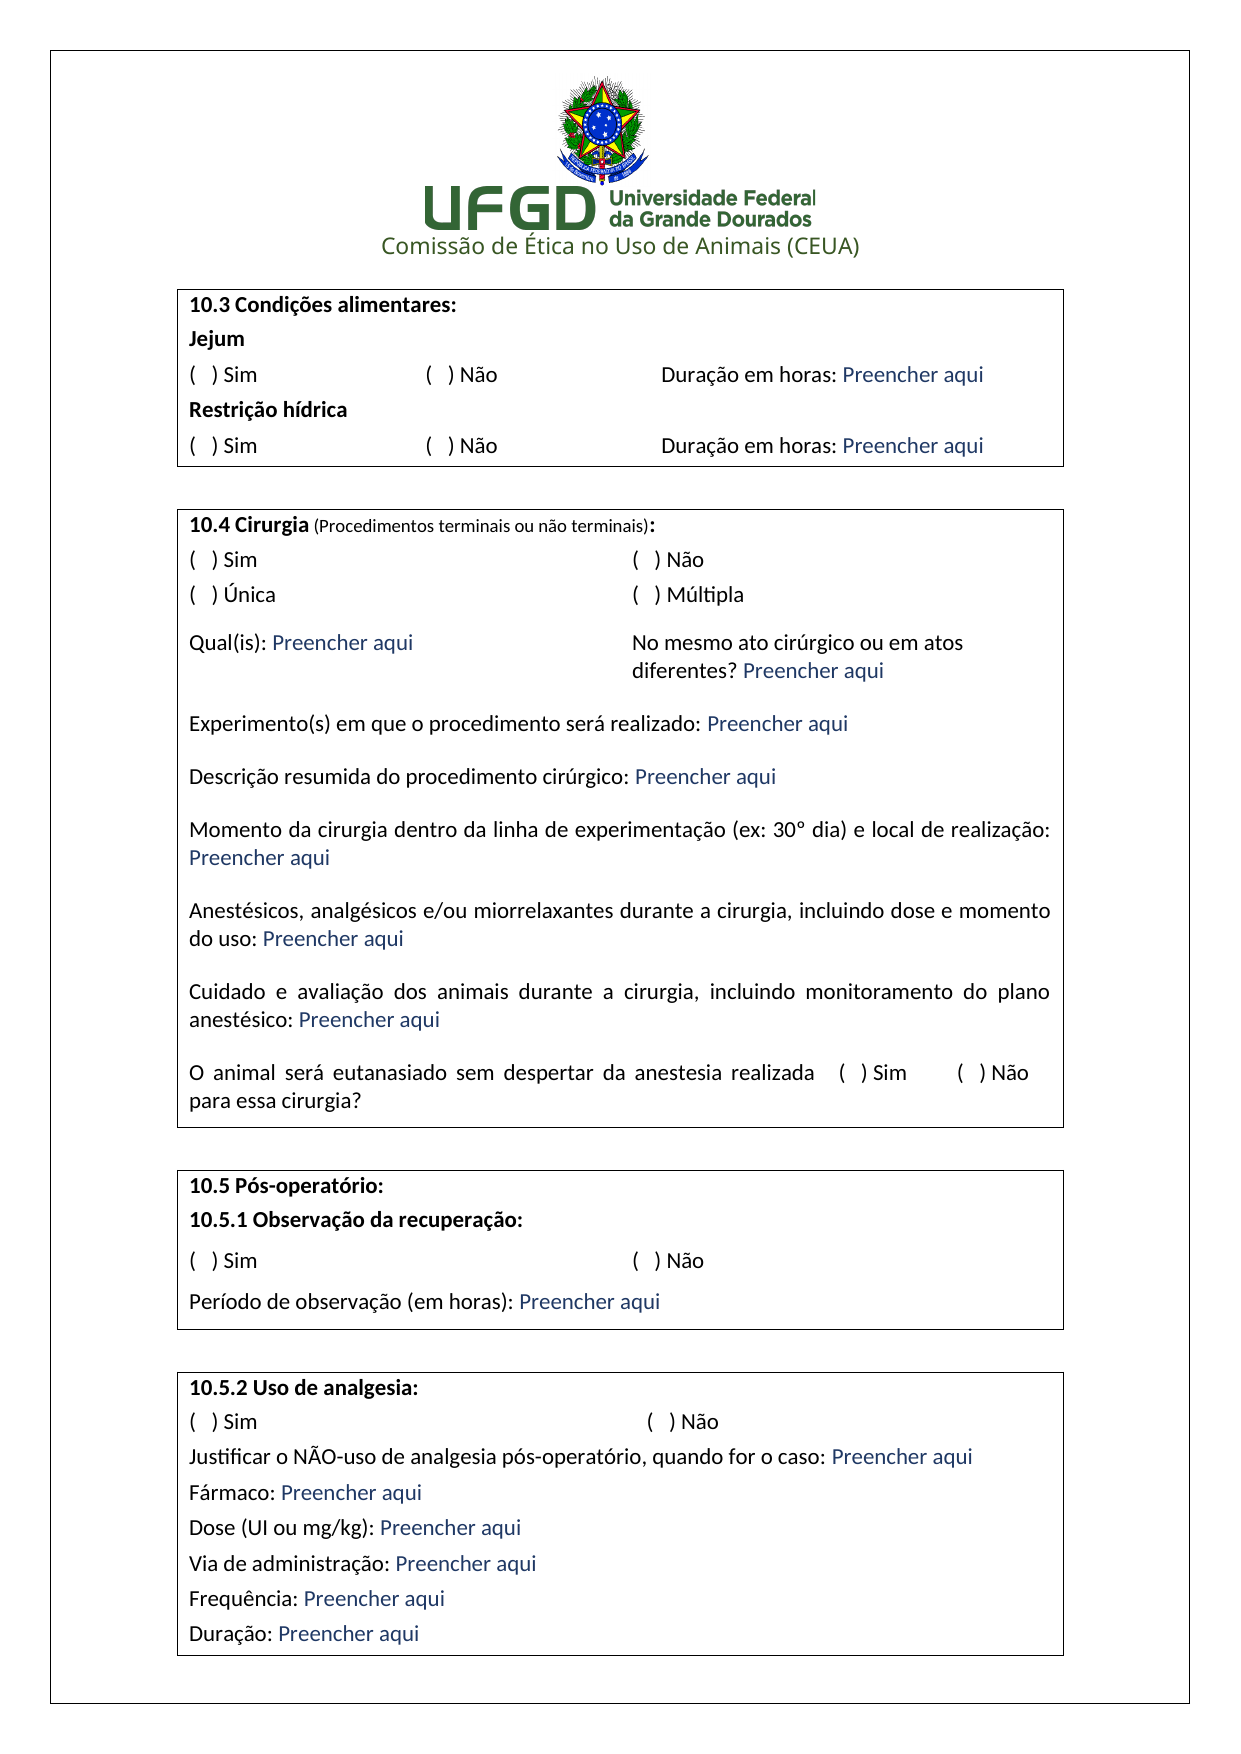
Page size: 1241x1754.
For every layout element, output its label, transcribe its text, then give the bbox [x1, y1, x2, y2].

table_cell Jejum [178, 325, 1063, 360]
table_cell Descrição resumida do procedimento cirúrgico: Preencher aqui [178, 750, 1063, 803]
table_cell ( ) Não [414, 431, 650, 466]
table_cell ( ) Sim [178, 431, 414, 466]
table_cell Experimento(s) em que o procedimento será realizado: Preencher aqui [178, 697, 1063, 749]
table_cell Duração em horas: Preencher aqui [650, 360, 1063, 395]
table_cell Dose (UI ou mg/kg): Preencher aqui [178, 1513, 1063, 1549]
table_cell No mesmo ato cirúrgico ou em atos diferentes? Preencher aqui [621, 616, 1063, 697]
table_cell ( ) Múltipla [621, 580, 1063, 616]
table_header 10.5 Pós-operatório: [178, 1171, 1063, 1205]
table_cell Duração: Preencher aqui [178, 1620, 1063, 1655]
table_cell ( ) Sim [178, 1407, 635, 1442]
table_cell ( ) Sim [827, 1046, 945, 1127]
table_header 10.5.2 Uso de analgesia: [178, 1373, 1063, 1407]
table_cell ( ) Não [414, 360, 650, 395]
table_header 10.4 Cirurgia (Procedimentos terminais ou não terminais): [178, 510, 1063, 545]
table_cell Via de administração: Preencher aqui [178, 1549, 1063, 1584]
table_header 10.3 Condições alimentares: [178, 290, 1063, 324]
table_cell ( ) Única [178, 580, 621, 616]
picture [425, 73, 816, 230]
table_cell Restrição hídrica [178, 395, 1063, 431]
table_cell ( ) Não [621, 1246, 1063, 1287]
table_cell ( ) Não [635, 1407, 1063, 1442]
table_cell Período de observação (em horas): Preencher aqui [178, 1288, 1063, 1329]
table_cell Frequência: Preencher aqui [178, 1584, 1063, 1619]
table_cell Qual(is): Preencher aqui [178, 616, 621, 697]
table_cell Momento da cirurgia dentro da linha de experimentação (ex: 30º dia) e local de realização: Preencher aqui [178, 803, 1063, 884]
table_cell Anestésicos, analgésicos e/ou miorrelaxantes durante a cirurgia, incluindo dose e momento do uso: Preencher aqui [178, 884, 1063, 965]
table_cell O animal será eutanasiado sem despertar da anestesia realizada para essa cirurgia? [178, 1046, 827, 1127]
table_cell ( ) Sim [178, 1246, 621, 1287]
table_cell Cuidado e avaliação dos animais durante a cirurgia, incluindo monitoramento do plano anestésico: Preencher aqui [178, 965, 1063, 1046]
table_cell Fármaco: Preencher aqui [178, 1478, 1063, 1513]
table_cell ( ) Não [621, 545, 1063, 580]
table_cell ( ) Sim [178, 545, 621, 580]
table_cell ( ) Não [945, 1046, 1063, 1127]
table_cell 10.5.1 Observação da recuperação: [178, 1205, 1063, 1246]
table_cell Justificar o NÃO-uso de analgesia pós-operatório, quando for o caso: Preencher aqui [178, 1443, 1063, 1478]
table_cell ( ) Sim [178, 360, 414, 395]
table_cell Duração em horas: Preencher aqui [650, 431, 1063, 466]
